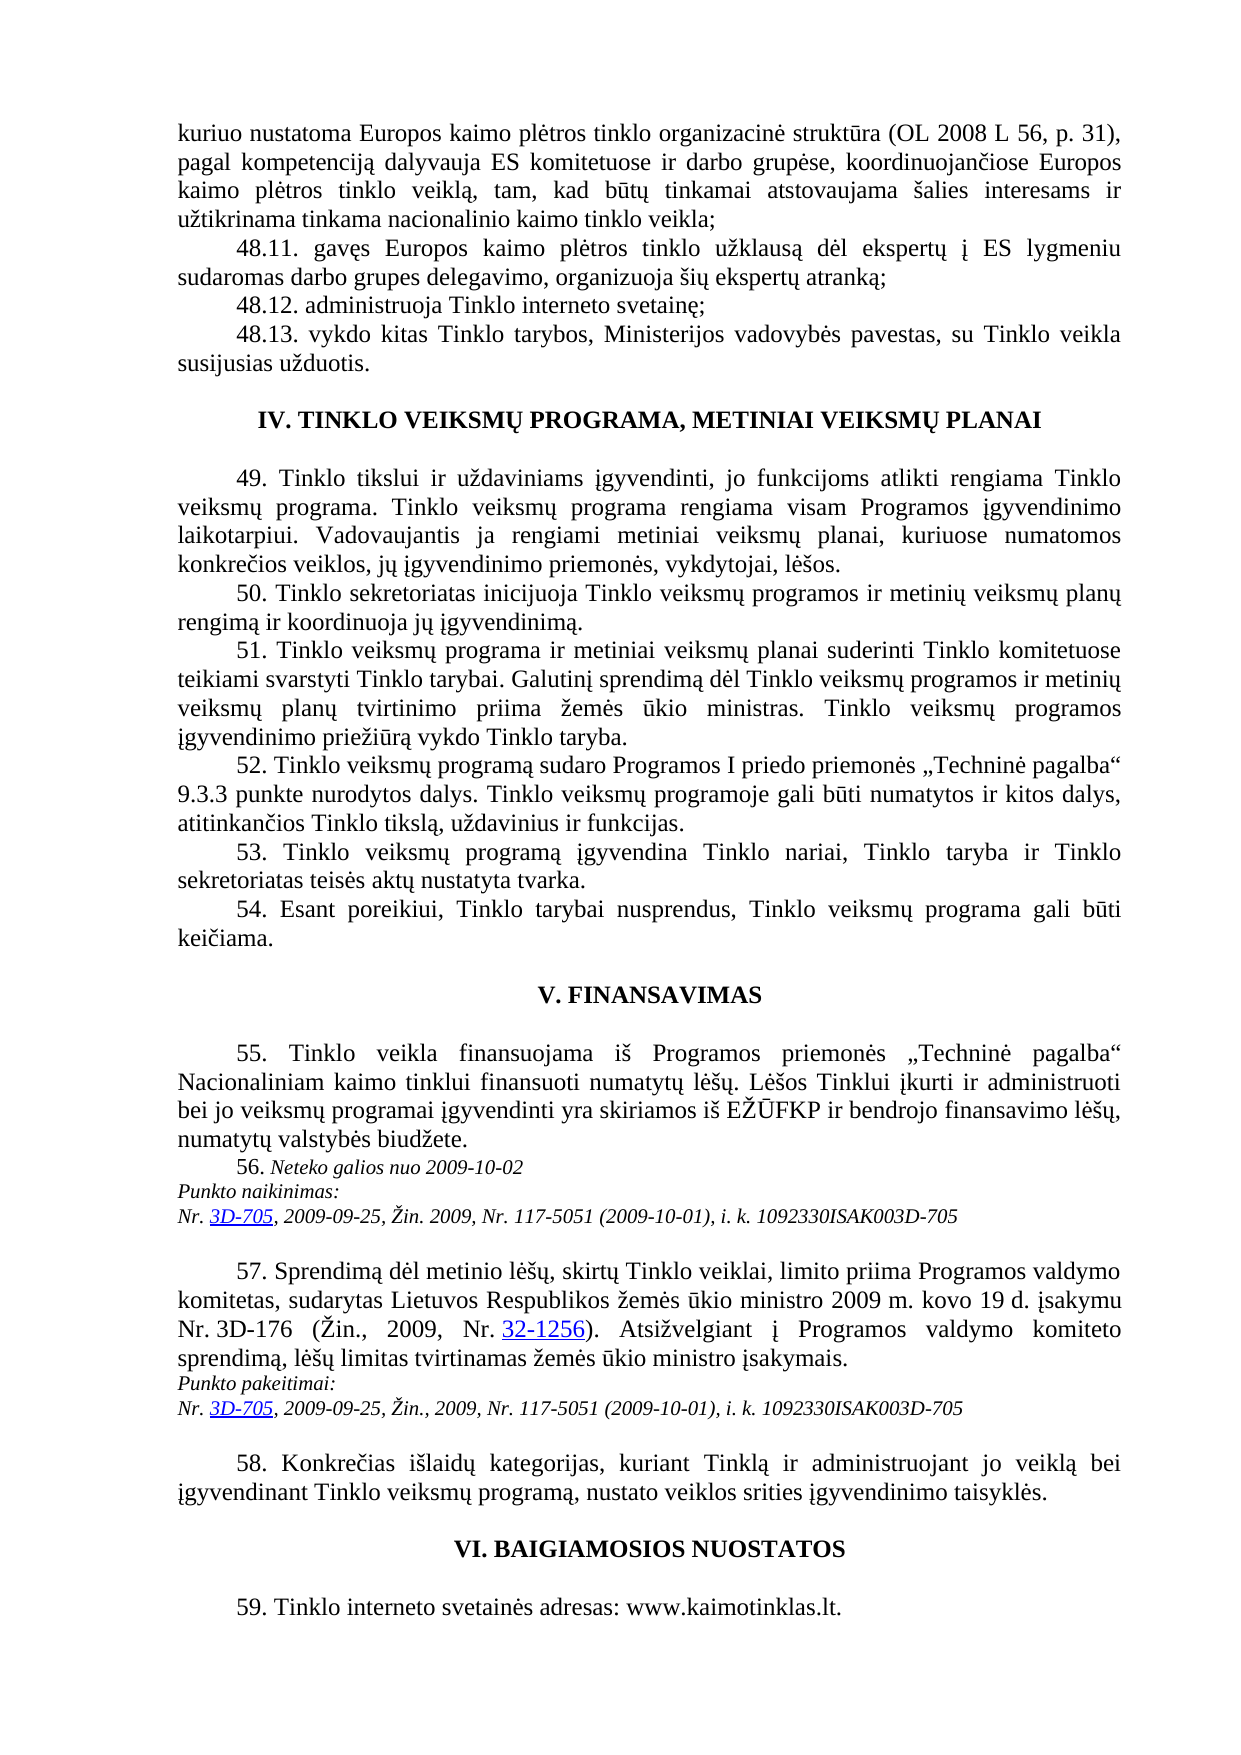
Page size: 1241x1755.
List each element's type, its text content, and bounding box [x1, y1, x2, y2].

text Nr. 3D-705, 2009-09-25, Žin., 2009, Nr. 117-5051 (2009-10-01), i. k. 1092330ISAK003D-705 [177, 1395, 1122, 1419]
text 52. Tinklo veiksmų programą sudaro Programos I priedo priemonės „Techninė pagalba“ 9.3.3 punkte nurodytos dalys. Tinklo veiksmų programoje gali būti numatytos ir kitos dalys, atitinkančios Tinklo tikslą, uždavinius ir funkcijas. [177, 751, 1122, 837]
text V. FINANSAVIMAS [177, 981, 1122, 1009]
text 59. Tinklo interneto svetainės adresas: www.kaimotinklas.lt. [177, 1592, 1122, 1621]
text 50. Tinklo sekretoriatas inicijuoja Tinklo veiksmų programos ir metinių veiksmų planų rengimą ir koordinuoja jų įgyvendinimą. [177, 578, 1122, 636]
text Nr. 3D-705, 2009-09-25, Žin. 2009, Nr. 117-5051 (2009-10-01), i. k. 1092330ISAK003D-705 [177, 1203, 1122, 1228]
text 48.12. administruoja Tinklo interneto svetainę; [177, 291, 1122, 319]
text 55. Tinklo veikla finansuojama iš Programos priemonės „Techninė pagalba“ Nacionaliniam kaimo tinklui finansuoti numatytų lėšų. Lėšos Tinklui įkurti ir administruoti bei jo veiksmų programai įgyvendinti yra skiriamos iš EŽŪFKP ir bendrojo finansavimo lėšų, numatytų valstybės biudžete. [177, 1038, 1122, 1153]
text 53. Tinklo veiksmų programą įgyvendina Tinklo nariai, Tinklo taryba ir Tinklo sekretoriatas teisės aktų nustatyta tvarka. [177, 837, 1122, 894]
text 54. Esant poreikiui, Tinklo tarybai nusprendus, Tinklo veiksmų programa gali būti keičiama. [177, 894, 1122, 952]
text 57. Sprendimą dėl metinio lėšų, skirtų Tinklo veiklai, limito priima Programos valdymo komitetas, sudarytas Lietuvos Respublikos žemės ūkio ministro 2009 m. kovo 19 d. įsakymu Nr. 3D-176 (Žin., 2009, Nr. 32-1256). Atsižvelgiant į Programos valdymo komiteto sprendimą, lėšų limitas tvirtinamas žemės ūkio ministro įsakymais. [177, 1256, 1122, 1371]
text 56. Neteko galios nuo 2009-10-02 [177, 1153, 1122, 1179]
text VI. BAIGIAMOSIOS NUOSTATOS [177, 1534, 1122, 1563]
text 48.13. vykdo kitas Tinklo tarybos, Ministerijos vadovybės pavestas, su Tinklo veikla susijusias užduotis. [177, 319, 1122, 377]
text kuriuo nustatoma Europos kaimo plėtros tinklo organizacinė struktūra (OL 2008 L 56, p. 31), pagal kompetenciją dalyvauja ES komitetuose ir darbo grupėse, koordinuojančiose Europos kaimo plėtros tinklo veiklą, tam, kad būtų tinkamai atstovaujama šalies interesams ir užtikrinama tinkama nacionalinio kaimo tinklo veikla; [177, 118, 1122, 233]
text Punkto pakeitimai: [177, 1371, 1122, 1395]
text Punkto naikinimas: [177, 1179, 1122, 1203]
text 49. Tinklo tikslui ir uždaviniams įgyvendinti, jo funkcijoms atlikti rengiama Tinklo veiksmų programa. Tinklo veiksmų programa rengiama visam Programos įgyvendinimo laikotarpiui. Vadovaujantis ja rengiami metiniai veiksmų planai, kuriuose numatomos konkrečios veiklos, jų įgyvendinimo priemonės, vykdytojai, lėšos. [177, 463, 1122, 578]
text IV. TINKLO VEIKSMŲ PROGRAMA, METINIAI VEIKSMŲ PLANAI [177, 406, 1122, 434]
text 51. Tinklo veiksmų programa ir metiniai veiksmų planai suderinti Tinklo komitetuose teikiami svarstyti Tinklo tarybai. Galutinį sprendimą dėl Tinklo veiksmų programos ir metinių veiksmų planų tvirtinimo priima žemės ūkio ministras. Tinklo veiksmų programos įgyvendinimo priežiūrą vykdo Tinklo taryba. [177, 636, 1122, 751]
text 58. Konkrečias išlaidų kategorijas, kuriant Tinklą ir administruojant jo veiklą bei įgyvendinant Tinklo veiksmų programą, nustato veiklos srities įgyvendinimo taisyklės. [177, 1448, 1122, 1506]
text 48.11. gavęs Europos kaimo plėtros tinklo užklausą dėl ekspertų į ES lygmeniu sudaromas darbo grupes delegavimo, organizuoja šių ekspertų atranką; [177, 233, 1122, 291]
